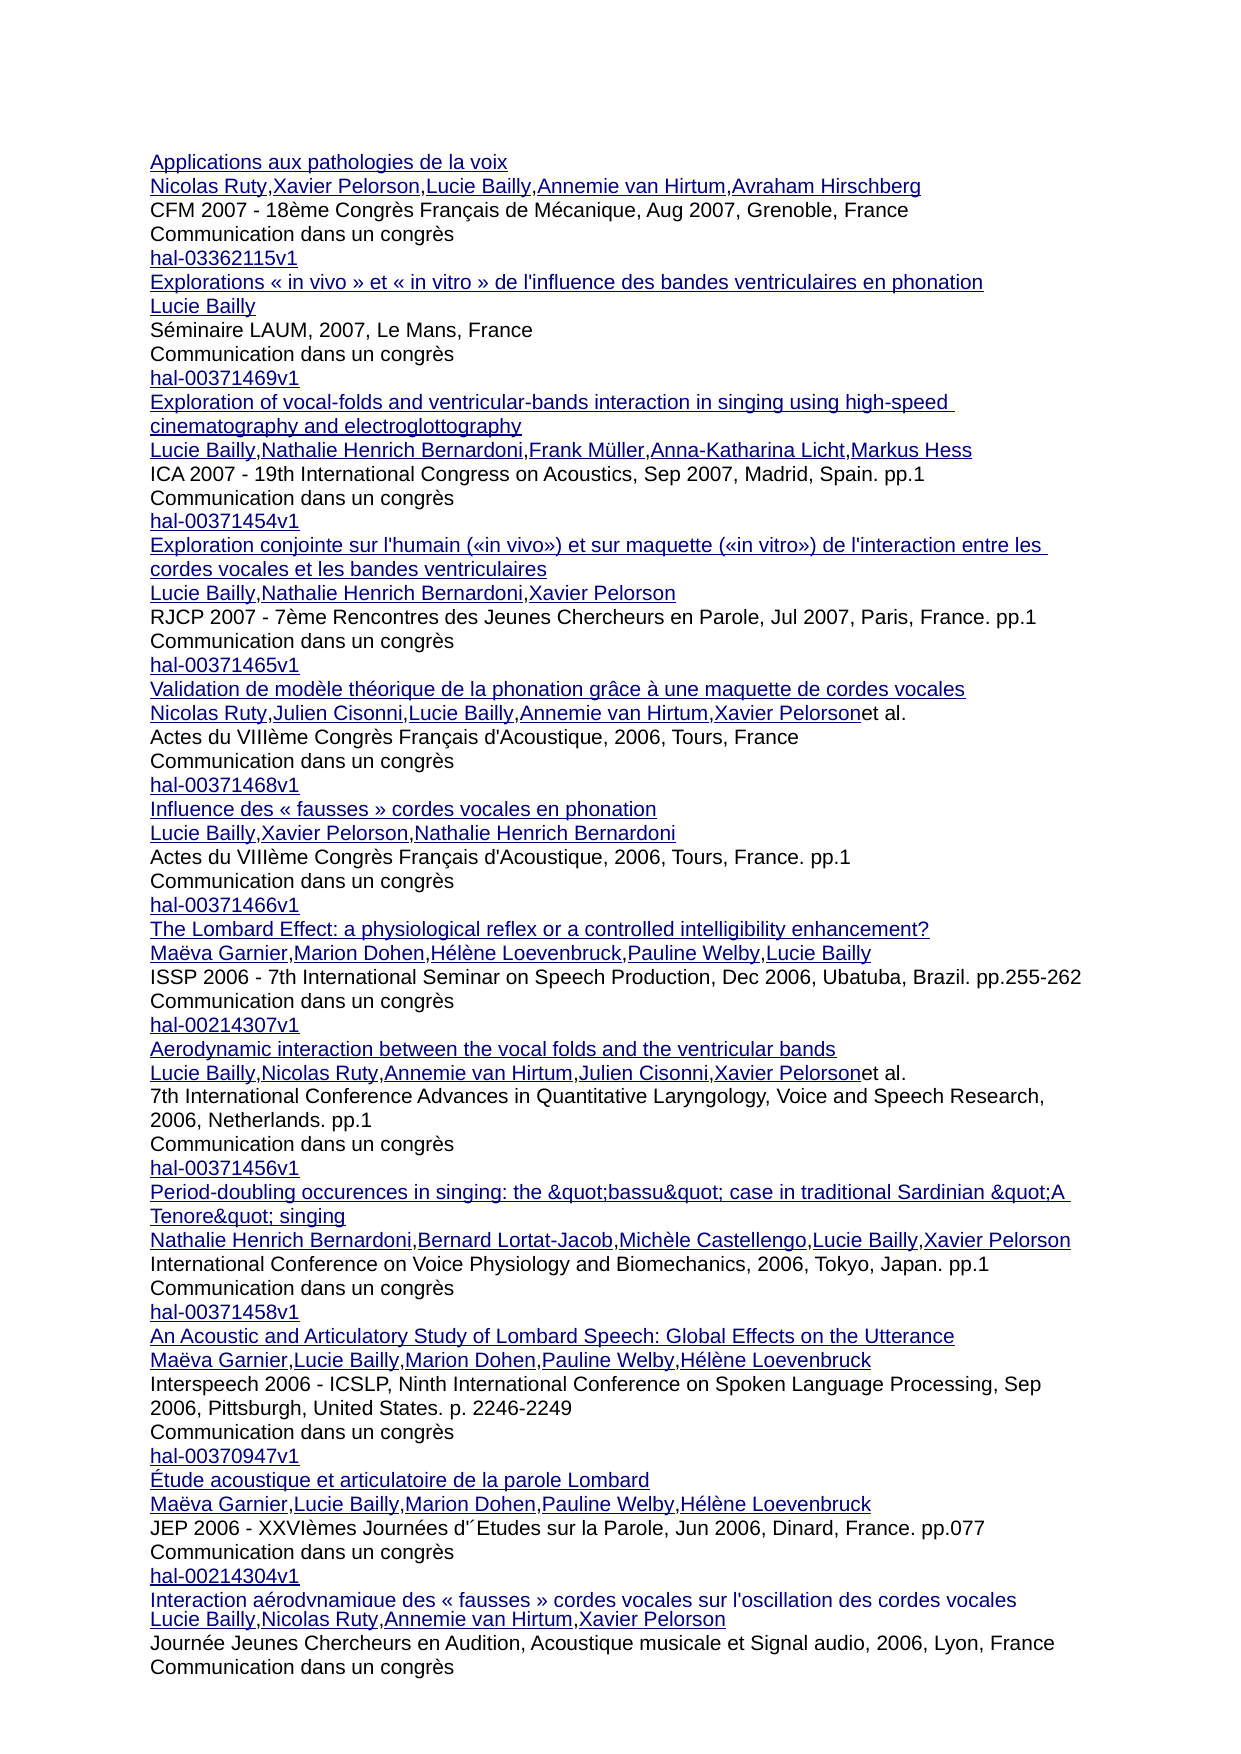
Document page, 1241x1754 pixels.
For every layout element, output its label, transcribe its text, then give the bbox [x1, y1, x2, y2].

table_cell Étude acoustique et articulatoire de la parole Lombard Maëva Garnier,Lucie Bailly,Marion Dohen,Pauline Welby,Hélène Loevenbruck JEP 2006 - XXVIèmes Journées d'´Etudes sur la Parole, Jun 2006, Dinard, France. pp.077 Communication dans un congrès hal-00214304v1 [150, 1468, 1090, 1587]
table_cell The Lombard Effect: a physiological reflex or a controlled intelligibility enhancement? Maëva Garnier,Marion Dohen,Hélène Loevenbruck,Pauline Welby,Lucie Bailly ISSP 2006 - 7th International Seminar on Speech Production, Dec 2006, Ubatuba, Brazil. pp.255-262 Communication dans un congrès hal-00214307v1 [150, 917, 1090, 1036]
table_cell Modélisation théorique et validation expérimentale des interactions fluide/structure dans le larynx. Applications aux pathologies de la voix Nicolas Ruty,Xavier Pelorson,Lucie Bailly,Annemie van Hirtum,Avraham Hirschberg CFM 2007 - 18ème Congrès Français de Mécanique, Aug 2007, Grenoble, France Communication dans un congrès hal-03362115v1 [150, 150, 1090, 270]
table_cell Explorations « in vivo » et « in vitro » de l'influence des bandes ventriculaires en phonation Lucie Bailly Séminaire LAUM, 2007, Le Mans, France Communication dans un congrès hal-00371469v1 [150, 270, 1090, 389]
table_cell An Acoustic and Articulatory Study of Lombard Speech: Global Effects on the Utterance Maëva Garnier,Lucie Bailly,Marion Dohen,Pauline Welby,Hélène Loevenbruck Interspeech 2006 - ICSLP, Ninth International Conference on Spoken Language Processing, Sep 2006, Pittsburgh, United States. p. 2246-2249 Communication dans un congrès hal-00370947v1 [150, 1324, 1090, 1468]
table_cell Period-doubling occurences in singing: the &quot;bassu&quot; case in traditional Sardinian &quot;A Tenore&quot; singing Nathalie Henrich Bernardoni,Bernard Lortat-Jacob,Michèle Castellengo,Lucie Bailly,Xavier Pelorson International Conference on Voice Physiology and Biomechanics, 2006, Tokyo, Japan. pp.1 Communication dans un congrès hal-00371458v1 [150, 1180, 1090, 1324]
table_cell Aerodynamic interaction between the vocal folds and the ventricular bands Lucie Bailly,Nicolas Ruty,Annemie van Hirtum,Julien Cisonni,Xavier Pelorsonet al. 7th International Conference Advances in Quantitative Laryngology, Voice and Speech Research, 2006, Netherlands. pp.1 Communication dans un congrès hal-00371456v1 [150, 1036, 1090, 1180]
table_cell Exploration conjointe sur l'humain («in vivo») et sur maquette («in vitro») de l'interaction entre les cordes vocales et les bandes ventriculaires Lucie Bailly,Nathalie Henrich Bernardoni,Xavier Pelorson RJCP 2007 - 7ème Rencontres des Jeunes Chercheurs en Parole, Jul 2007, Paris, France. pp.1 Communication dans un congrès hal-00371465v1 [150, 533, 1090, 677]
table_cell Exploration of vocal-folds and ventricular-bands interaction in singing using high-speed cinematography and electroglottography Lucie Bailly,Nathalie Henrich Bernardoni,Frank Müller,Anna-Katharina Licht,Markus Hess ICA 2007 - 19th International Congress on Acoustics, Sep 2007, Madrid, Spain. pp.1 Communication dans un congrès hal-00371454v1 [150, 390, 1090, 533]
table_cell Influence des « fausses » cordes vocales en phonation Lucie Bailly,Xavier Pelorson,Nathalie Henrich Bernardoni Actes du VIIIème Congrès Français d'Acoustique, 2006, Tours, France. pp.1 Communication dans un congrès hal-00371466v1 [150, 797, 1090, 917]
table_cell Validation de modèle théorique de la phonation grâce à une maquette de cordes vocales Nicolas Ruty,Julien Cisonni,Lucie Bailly,Annemie van Hirtum,Xavier Pelorsonet al. Actes du VIIIème Congrès Français d'Acoustique, 2006, Tours, France Communication dans un congrès hal-00371468v1 [150, 677, 1090, 797]
table_cell Interaction aérodynamique des « fausses » cordes vocales sur l'oscillation des cordes vocales Lucie Bailly,Nicolas Ruty,Annemie van Hirtum,Xavier Pelorson Journée Jeunes Chercheurs en Audition, Acoustique musicale et Signal audio, 2006, Lyon, France Communication dans un congrès [150, 1588, 1090, 1679]
